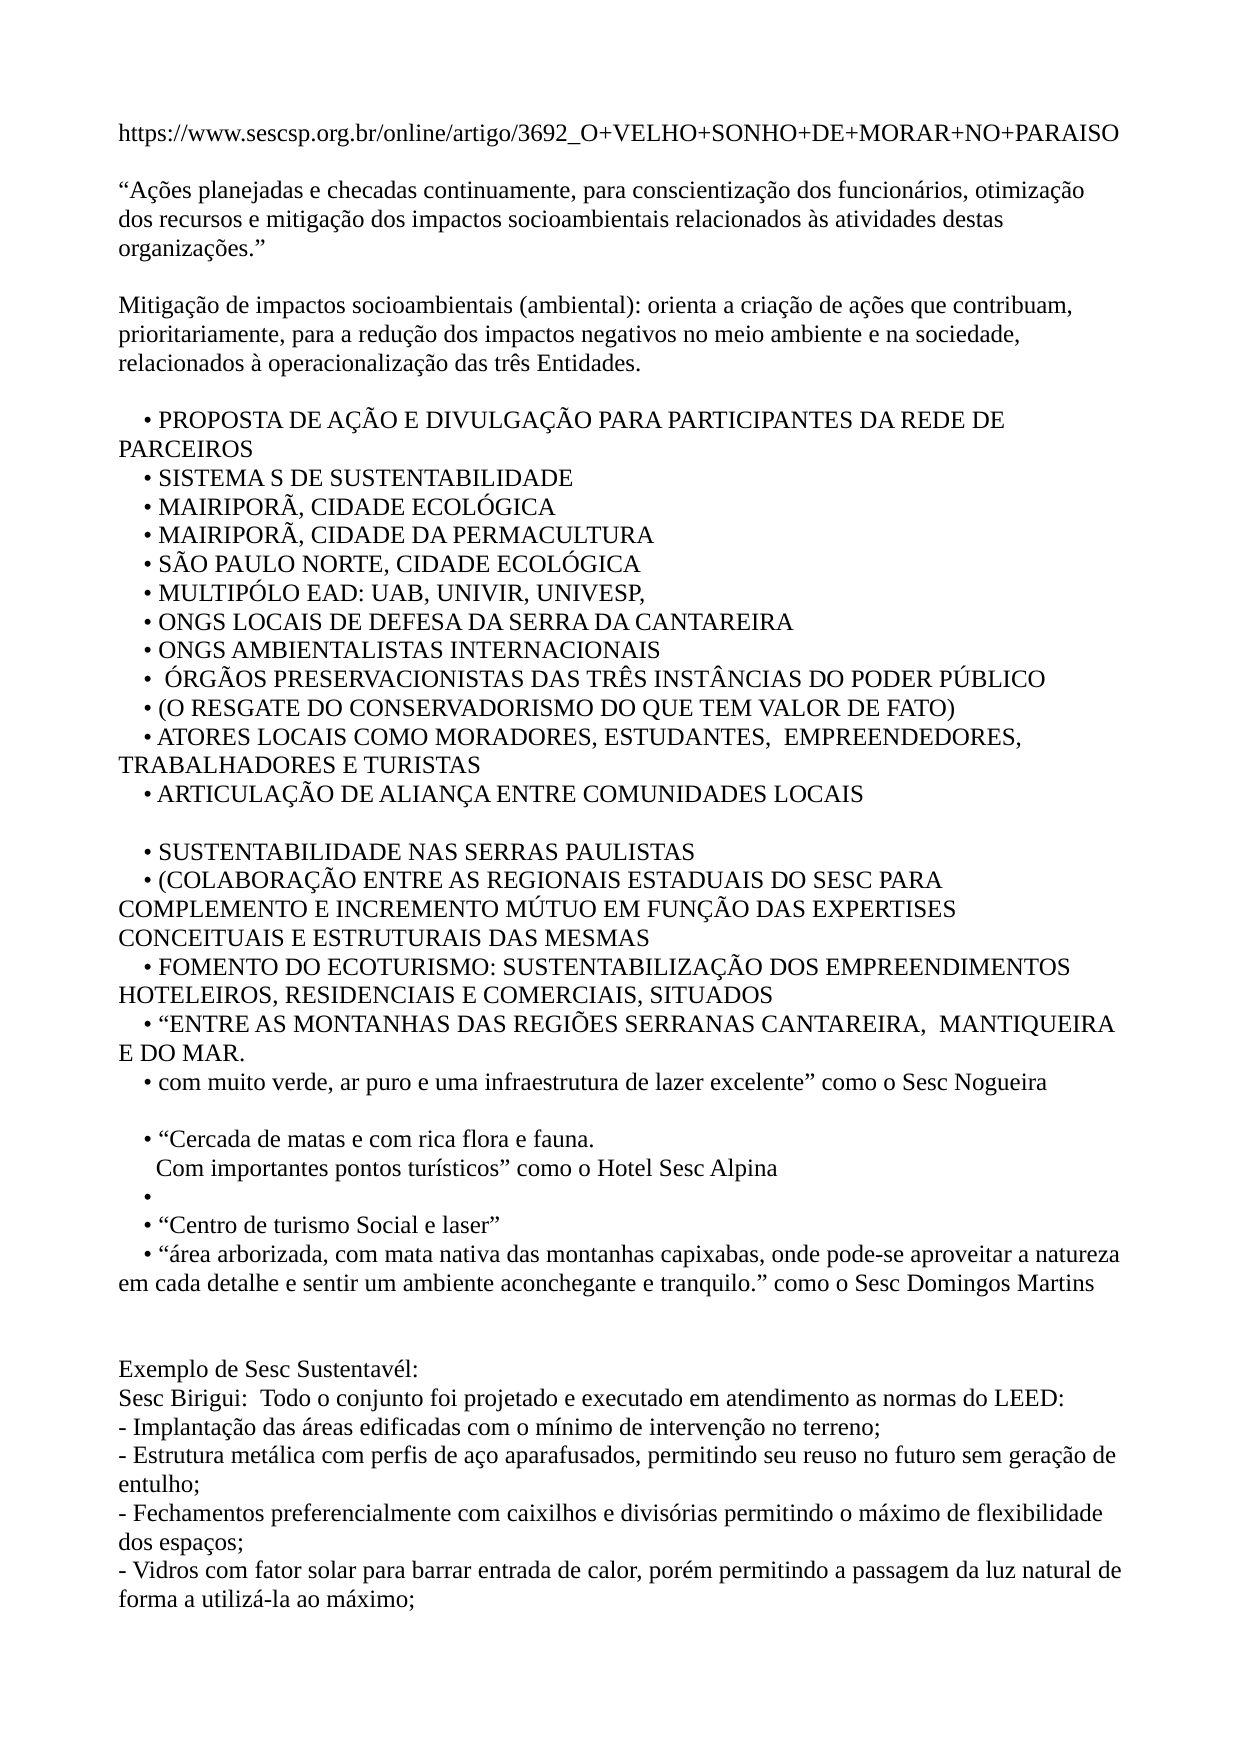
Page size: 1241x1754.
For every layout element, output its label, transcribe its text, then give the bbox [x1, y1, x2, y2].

text Exemplo de Sesc Sustentavél: [118, 1354, 1122, 1383]
text • “Cercada de matas e com rica flora e fauna. [118, 1124, 1122, 1153]
text • FOMENTO DO ECOTURISMO: SUSTENTABILIZAÇÃO DOS EMPREENDIMENTOS HOTELEIROS, RESIDENCIAIS E COMERCIAIS, SITUADOS [118, 952, 1122, 1009]
text - Vidros com fator solar para barrar entrada de calor, porém permitindo a passagem da luz natural de forma a utilizá-la ao máximo; [118, 1556, 1122, 1613]
text - Implantação das áreas edificadas com o mínimo de intervenção no terreno; [118, 1412, 1122, 1441]
text • MULTIPÓLO EAD: UAB, UNIVIR, UNIVESP, [118, 578, 1122, 607]
text • PROPOSTA DE AÇÃO E DIVULGAÇÃO PARA PARTICIPANTES DA REDE DE PARCEIROS [118, 406, 1122, 463]
text • SÃO PAULO NORTE, CIDADE ECOLÓGICA [118, 549, 1122, 578]
text • com muito verde, ar puro e uma infraestrutura de lazer excelente” como o Sesc Nogueira [118, 1067, 1122, 1096]
text • “Centro de turismo Social e laser” [118, 1211, 1122, 1239]
text • “ENTRE AS MONTANHAS DAS REGIÕES SERRANAS CANTAREIRA, MANTIQUEIRA E DO MAR. [118, 1009, 1122, 1067]
text • SISTEMA S DE SUSTENTABILIDADE [118, 463, 1122, 492]
text • ONGS LOCAIS DE DEFESA DA SERRA DA CANTAREIRA [118, 607, 1122, 636]
text • ATORES LOCAIS COMO MORADORES, ESTUDANTES, EMPREENDEDORES, TRABALHADORES E TURISTAS [118, 722, 1122, 779]
text • ONGS AMBIENTALISTAS INTERNACIONAIS [118, 636, 1122, 664]
text • “área arborizada, com mata nativa das montanhas capixabas, onde pode-se aproveitar a natureza em cada detalhe e sentir um ambiente aconchegante e tranquilo.” como o Sesc Domingos Martins [118, 1239, 1122, 1297]
text Mitigação de impactos socioambientais (ambiental): orienta a criação de ações que contribuam, prioritariamente, para a redução dos impactos negativos no meio ambiente e na sociedade, relacionados à operacionalização das três Entidades. [118, 291, 1122, 377]
text • MAIRIPORÃ, CIDADE DA PERMACULTURA [118, 521, 1122, 549]
text - Fechamentos preferencialmente com caixilhos e divisórias permitindo o máximo de flexibilidade dos espaços; [118, 1498, 1122, 1556]
text • ÓRGÃOS PRESERVACIONISTAS DAS TRÊS INSTÂNCIAS DO PODER PÚBLICO [118, 664, 1122, 693]
text • SUSTENTABILIDADE NAS SERRAS PAULISTAS [118, 837, 1122, 866]
text • [118, 1182, 1122, 1211]
text • (COLABORAÇÃO ENTRE AS REGIONAIS ESTADUAIS DO SESC PARA COMPLEMENTO E INCREMENTO MÚTUO EM FUNÇÃO DAS EXPERTISES CONCEITUAIS E ESTRUTURAIS DAS MESMAS [118, 866, 1122, 952]
text Sesc Birigui: Todo o conjunto foi projetado e executado em atendimento as normas do LEED: [118, 1383, 1122, 1412]
text • MAIRIPORÃ, CIDADE ECOLÓGICA [118, 492, 1122, 521]
text “Ações planejadas e checadas continuamente, para conscientização dos funcionários, otimização dos recursos e mitigação dos impactos socioambientais relacionados às atividades destas organizações.” [118, 176, 1122, 262]
text - Estrutura metálica com perfis de aço aparafusados, permitindo seu reuso no futuro sem geração de entulho; [118, 1441, 1122, 1498]
text https://www.sescsp.org.br/online/artigo/3692_O+VELHO+SONHO+DE+MORAR+NO+PARAISO [118, 118, 1122, 147]
text • (O RESGATE DO CONSERVADORISMO DO QUE TEM VALOR DE FATO) [118, 693, 1122, 722]
text Com importantes pontos turísticos” como o Hotel Sesc Alpina [118, 1153, 1122, 1182]
text • ARTICULAÇÃO DE ALIANÇA ENTRE COMUNIDADES LOCAIS [118, 779, 1122, 808]
